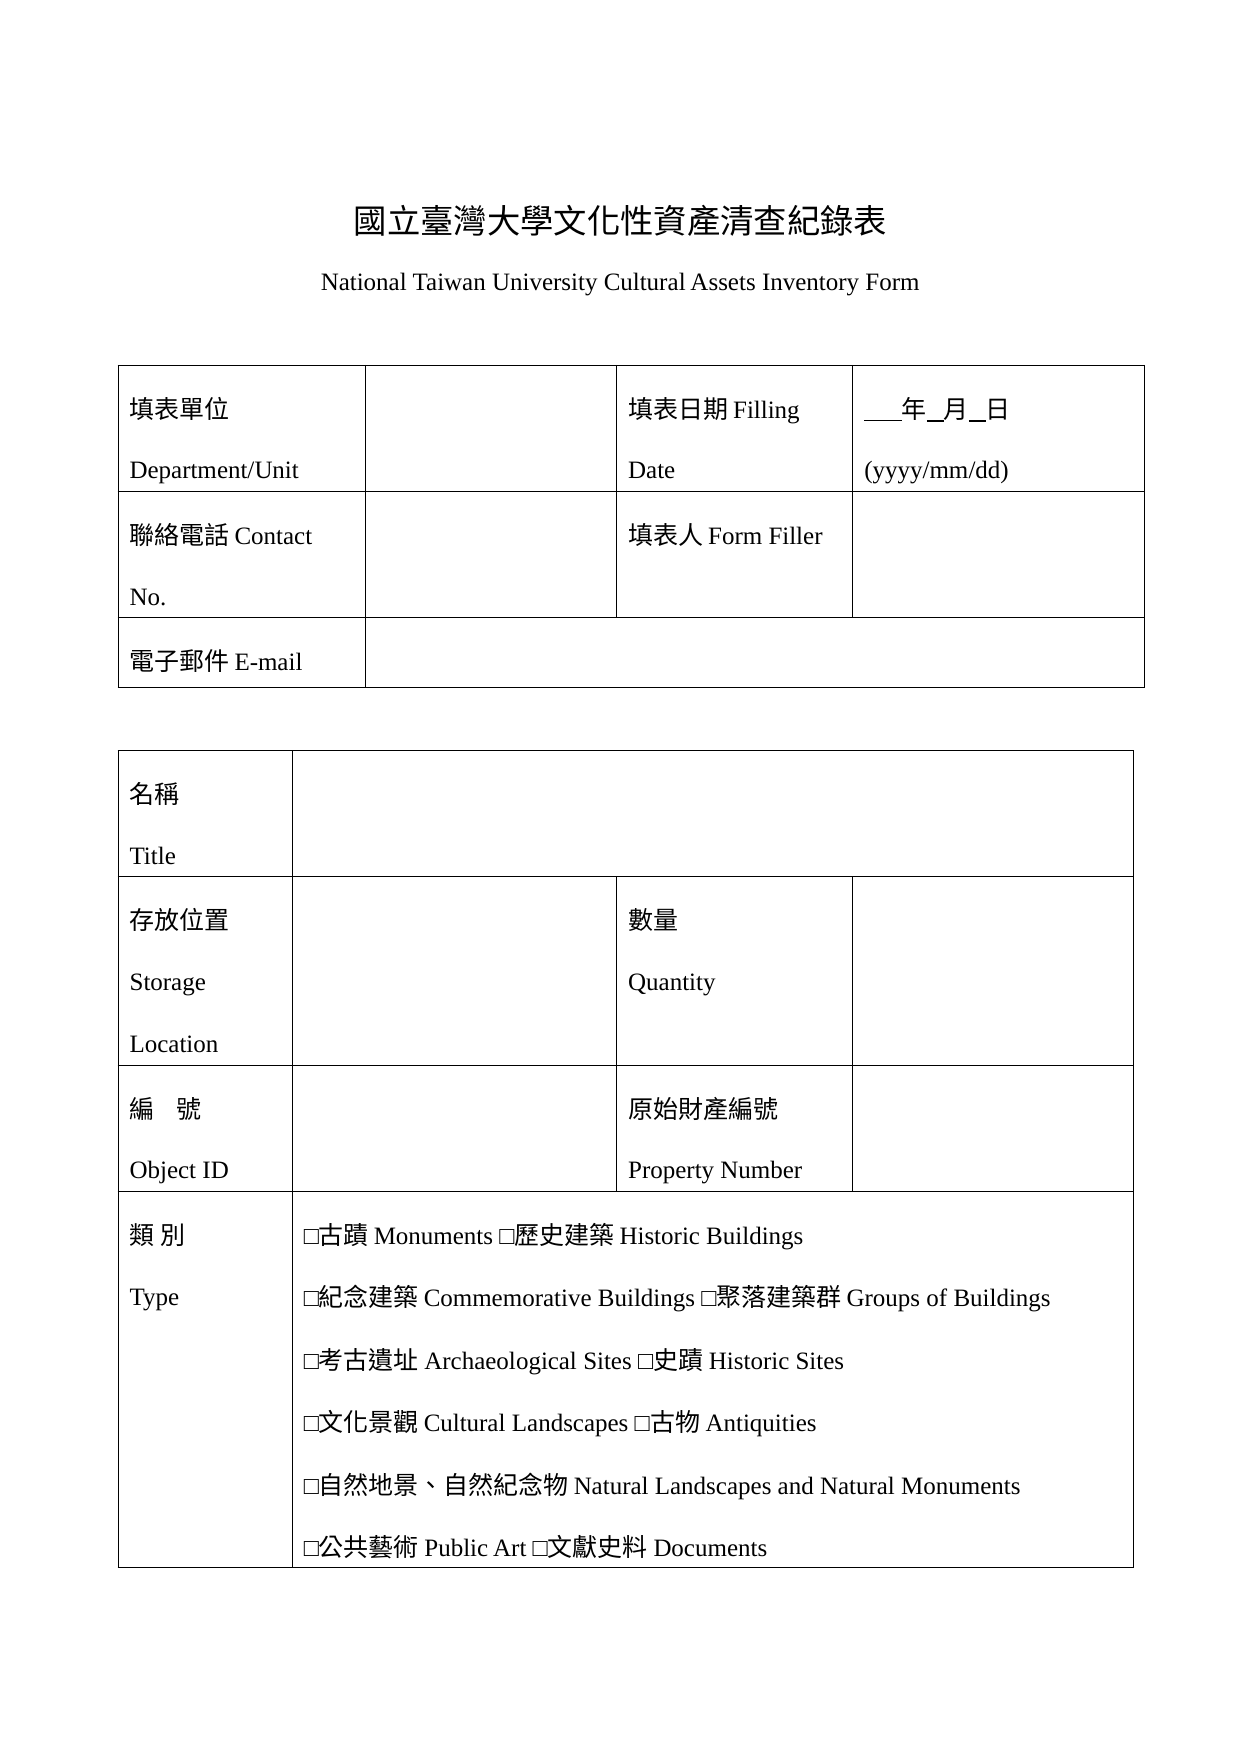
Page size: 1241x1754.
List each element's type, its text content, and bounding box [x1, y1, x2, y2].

table_cell [293, 877, 616, 1065]
table_header [366, 366, 616, 491]
table_cell 編 號 Object ID [119, 1066, 292, 1191]
table_cell 數量 Quantity [617, 877, 852, 1065]
table_cell [366, 618, 1144, 687]
table_header 名稱 Title [119, 751, 292, 876]
table_cell 存放位置 Storage Location [119, 877, 292, 1065]
table_cell [853, 877, 1133, 1065]
table_header 年 月 日 (yyyy/mm/dd) [853, 366, 1144, 491]
table_header 填表單位 Department/Unit [119, 366, 365, 491]
table_cell [293, 1066, 616, 1191]
text National Taiwan University Cultural Assets Inventory Form [118, 240, 1122, 302]
table_header [293, 751, 1133, 876]
table_cell 填表人Form Filler [617, 492, 852, 617]
table_cell 類 別 Type [119, 1192, 292, 1567]
text 國立臺灣大學文化性資產清查紀錄表 [118, 177, 1122, 240]
table_cell 原始財產編號 Property Number [617, 1066, 852, 1191]
table_cell 電子郵件E-mail [119, 618, 365, 687]
table_header 填表日期Filling Date [617, 366, 852, 491]
table_cell [853, 492, 1144, 617]
table_cell [366, 492, 616, 617]
table_cell 聯絡電話Contact No. [119, 492, 365, 617]
table_cell [853, 1066, 1133, 1191]
table_cell □古蹟Monuments □歷史建築Historic Buildings □紀念建築Commemorative Buildings □聚落建築群Groups of Buildings □考古遺址 Archaeological Sites □史蹟 Historic Sites □文化景觀Cultural Landscapes □古物 Antiquities □自然地景、自然紀念物Natural Landscapes and Natural Monuments □公共藝術 Public Art □文獻史料 Documents [293, 1192, 1133, 1567]
